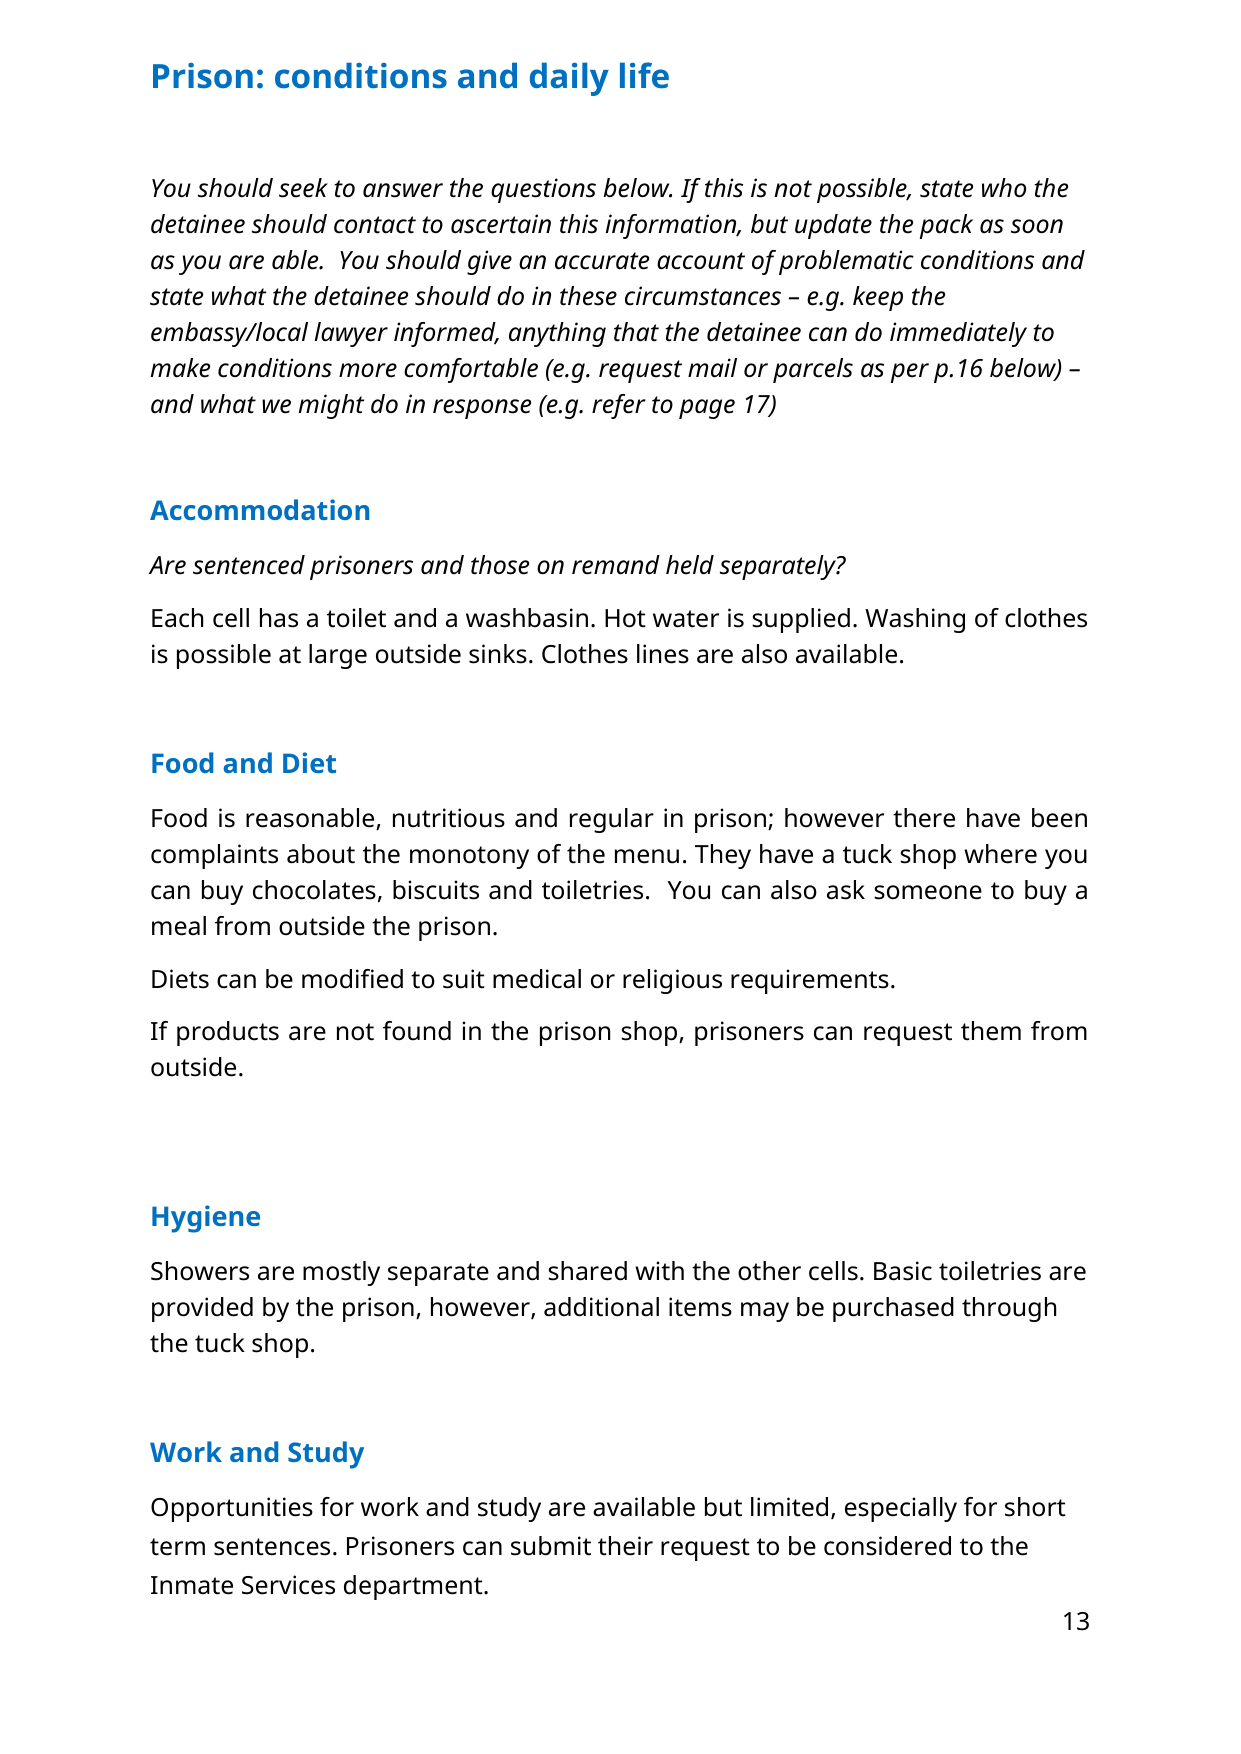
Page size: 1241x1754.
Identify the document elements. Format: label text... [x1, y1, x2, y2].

text Each cell has a toilet and a washbasin. Hot water is supplied. Washing of clothes is possible at large outside sinks. Clothes lines are also available. [150, 600, 1090, 670]
text Accommodation [150, 492, 1090, 529]
text You should seek to answer the questions below. If this is not possible, state who the detainee should contact to ascertain this information, but update the pack as soon as you are able. You should give an accurate account of problematic conditions and state what the detainee should do in these circumstances – e.g. keep the embassy/local lawyer informed, anything that the detainee can do immediately to make conditions more comfortable (e.g. request mail or parcels as per p.16 below) – and what we might do in response (e.g. refer to page 17) [150, 170, 1090, 421]
text Food is reasonable, nutritious and regular in prison; however there have been complaints about the monotony of the menu. They have a tuck shop where you can buy chocolates, biscuits and toiletries. You can also ask someone to buy a meal from outside the prison. [150, 801, 1090, 943]
text Prison: conditions and daily life [150, 53, 1090, 98]
text Food and Diet [150, 745, 1090, 782]
text Showers are mostly separate and shared with the other cells. Basic toiletries are provided by the prison, however, additional items may be purchased through the tuck shop. [150, 1253, 1090, 1359]
text Hygiene [150, 1198, 1090, 1234]
text Opportunities for work and study are available but limited, especially for short term sentences. Prisoners can submit their request to be considered to the Inmate Services department. [150, 1490, 1090, 1602]
text If products are not found in the prison shop, prisoners can request them from outside. [150, 1014, 1090, 1084]
text Diets can be modified to suit medical or religious requirements. [150, 961, 1090, 995]
text Are sentenced prisoners and those on remand held separately? [150, 548, 1090, 582]
text Work and Study [150, 1434, 1090, 1471]
